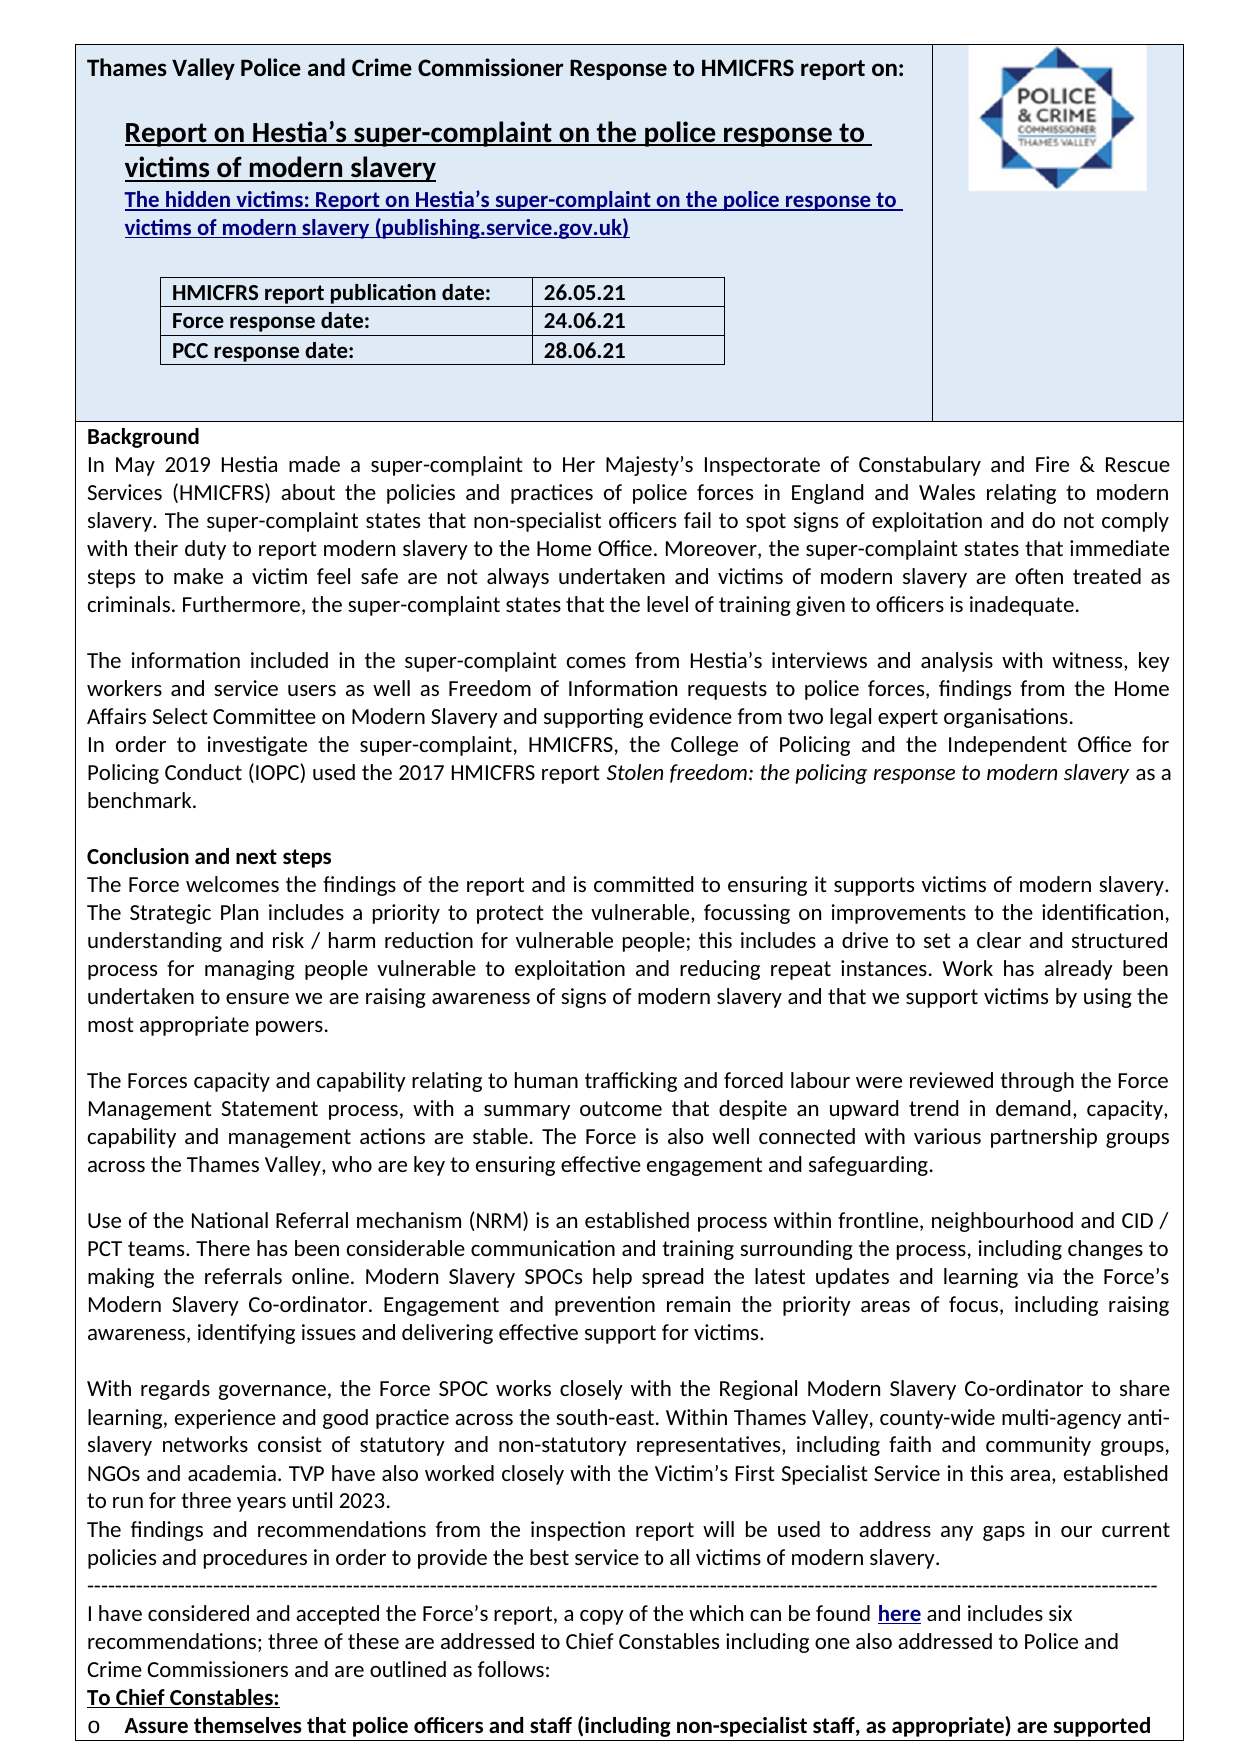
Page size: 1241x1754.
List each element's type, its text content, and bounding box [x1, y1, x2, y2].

table_header HMICFRS report publication date: [161, 278, 532, 306]
table_cell Force response date: [161, 307, 532, 335]
table_header [933, 45, 1183, 421]
table_cell PCC response date: [161, 336, 532, 364]
table_cell 24.06.21 [533, 307, 724, 335]
table_cell Background In May 2019 Hestia made a super-complaint to Her Majesty’s Inspectorate of Constabulary and Fire & Rescue Services (HMICFRS) about the policies and practices of police forces in England and Wales relating to modern slavery. The super-complaint states that non-specialist officers fail to spot signs of exploitation and do not comply with their duty to report modern slavery to the Home Office. Moreover, the super-complaint states that immediate steps to make a victim feel safe are not always undertaken and victims of modern slavery are often treated as criminals. Furthermore, the super-complaint states that the level of training given to officers is inadequate. The information included in the super-complaint comes from Hestia’s interviews and analysis with witness, key workers and service users as well as Freedom of Information requests to police forces, findings from the Home Affairs Select Committee on Modern Slavery and supporting evidence from two legal expert organisations. In order to investigate the super-complaint, HMICFRS, the College of Policing and the Independent Office for Policing Conduct (IOPC) used the 2017 HMICFRS report Stolen freedom: the policing response to modern slavery as a benchmark. Conclusion and next steps The Force welcomes the findings of the report and is committed to ensuring it supports victims of modern slavery. The Strategic Plan includes a priority to protect the vulnerable, focussing on improvements to the identification, understanding and risk / harm reduction for vulnerable people; this includes a drive to set a clear and structured process for managing people vulnerable to exploitation and reducing repeat instances. Work has already been undertaken to ensure we are raising awareness of signs of modern slavery and that we support victims by using the most appropriate powers. The Forces capacity and capability relating to human trafficking and forced labour were reviewed through the Force Management Statement process, with a summary outcome that despite an upward trend in demand, capacity, capability and management actions are stable. The Force is also well connected with various partnership groups across the Thames Valley, who are key to ensuring effective engagement and safeguarding. Use of the National Referral mechanism (NRM) is an established process within frontline, neighbourhood and CID / PCT teams. There has been considerable communication and training surrounding the process, including changes to making the referrals online. Modern Slavery SPOCs help spread the latest updates and learning via the Force’s Modern Slavery Co-ordinator. Engagement and prevention remain the priority areas of focus, including raising awareness, identifying issues and delivering effective support for victims. With regards governance, the Force SPOC works closely with the Regional Modern Slavery Co-ordinator to share learning, experience and good practice across the south-east. Within Thames Valley, county-wide multi-agency anti-slavery networks consist of statutory and non-statutory representatives, including faith and community groups, NGOs and academia. TVP have also worked closely with the Victim’s First Specialist Service in this area, established to run for three years until 2023. The findings and recommendations from the inspection report will be used to address any gaps in our current policies and procedures in order to provide the best service to all victims of modern slavery. --------------------------------------------------------------------------------------------------------------------------------------------------------- I have considered and accepted the Force’s report, a copy of the which can be found here and includes six recommendations; three of these are addressed to Chief Constables including one also addressed to Police and Crime Commissioners and are outlined as follows: To Chief Constables: Assure themselves that police officers and staff (including non-specialist staff, as appropriate) are supported through access to learning, specialist policing resources and victim support arrangements; Assure themselves that their resources are being deployed to enable effective investigation of modern slavery offences (which may, for example, involve taking account of high levels of vulnerability and organised crime group involvement). They should assure themselves that their crime allocation processes direct investigations to the most appropriately skilled individuals and teams. To chief constables, and police and crime commissioners: Work together to understand the support needs of victims of modern slavery crimes. They should provide appropriate support within their respective remits to augment the national provision so that victims feel safe and empowered to remain involved in any investigations. This should focus on what support should be available before and after National Referral Mechanism (NRM) referral as well as alternative provision available for those declining NRM referral. Progress in implementing proposed improvements to HMICFRS recommendations will be monitored as part of my role in holding the Chief Constable to account for force performance. [76, 422, 1183, 1740]
table_header Thames Valley Police and Crime Commissioner Response to HMICFRS report on: Report on Hestia’s super-complaint on the police response to victims of modern slavery The hidden victims: Report on Hestia’s super-complaint on the police response to victims of modern slavery (publishing.service.gov.uk) [76, 45, 932, 421]
table_header 26.05.21 [533, 278, 724, 306]
table_cell 28.06.21 [533, 336, 724, 364]
